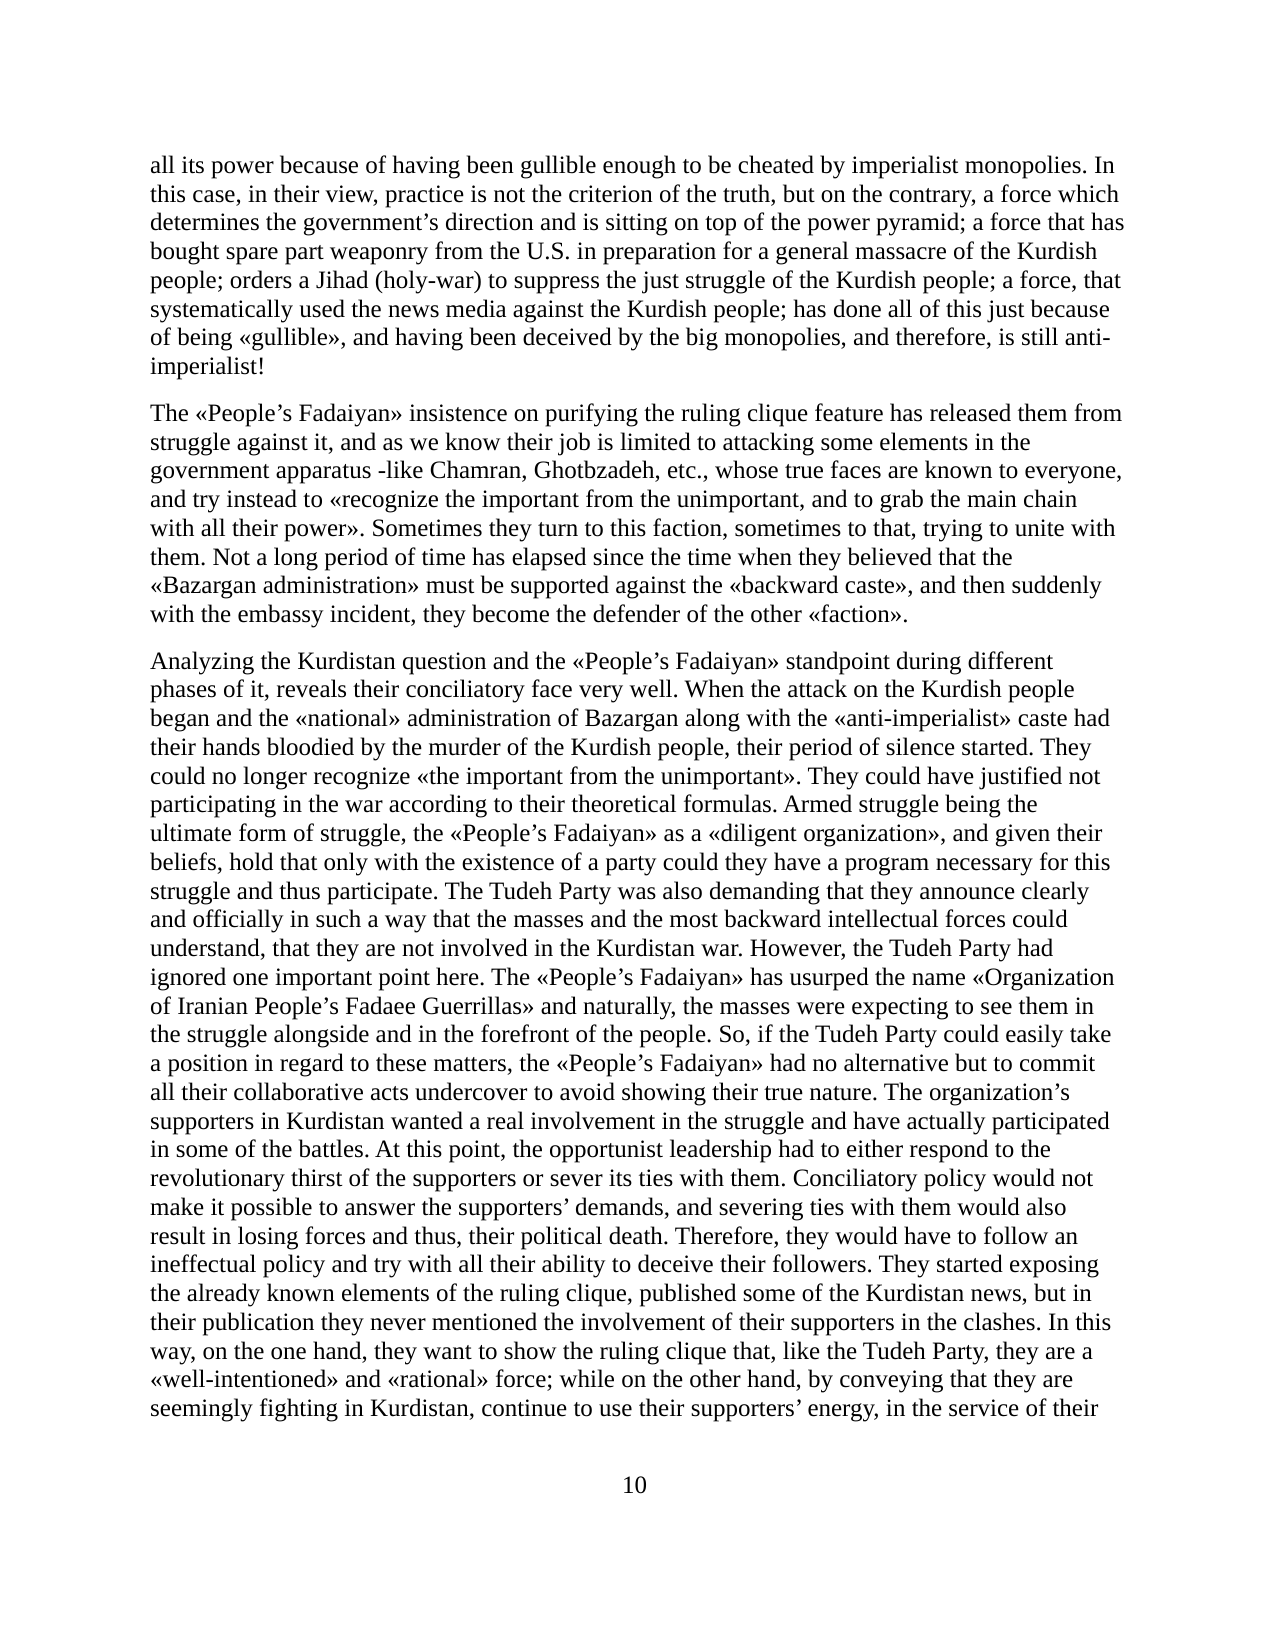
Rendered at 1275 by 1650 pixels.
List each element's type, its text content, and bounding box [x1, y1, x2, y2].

text The «People’s Fadaiyan» insistence on purifying the ruling clique feature has released them from struggle against it, and as we know their job is limited to attacking some elements in the government apparatus -like Chamran, Ghotbzadeh, etc., whose true faces are known to everyone, and try instead to «recognize the important from the unimportant, and to grab the main chain with all their power». Sometimes they turn to this faction, sometimes to that, trying to unite with them. Not a long period of time has elapsed since the time when they believed that the «Bazargan administration» must be supported against the «backward caste», and then suddenly with the embassy incident, they become the defender of the other «faction». [150, 398, 1125, 628]
text all its power because of having been gullible enough to be cheated by imperialist monopolies. In this case, in their view, practice is not the criterion of the truth, but on the contrary, a force which determines the government’s direction and is sitting on top of the power pyramid; a force that has bought spare part weaponry from the U.S. in preparation for a general massacre of the Kurdish people; orders a Jihad (holy-war) to suppress the just struggle of the Kurdish people; a force, that systematically used the news media against the Kurdish people; has done all of this just because of being «gullible», and having been deceived by the big monopolies, and therefore, is still anti-imperialist! [150, 150, 1125, 380]
text Analyzing the Kurdistan question and the «People’s Fadaiyan» standpoint during different phases of it, reveals their conciliatory face very well. When the attack on the Kurdish people began and the «national» administration of Bazargan along with the «anti-imperialist» caste had their hands bloodied by the murder of the Kurdish people, their period of silence started. They could no longer recognize «the important from the unimportant». They could have justified not participating in the war according to their theoretical formulas. Armed struggle being the ultimate form of struggle, the «People’s Fadaiyan» as a «diligent organization», and given their beliefs, hold that only with the existence of a party could they have a program necessary for this struggle and thus participate. The Tudeh Party was also demanding that they announce clearly and officially in such a way that the masses and the most backward intellectual forces could understand, that they are not involved in the Kurdistan war. However, the Tudeh Party had ignored one important point here. The «People’s Fadaiyan» has usurped the name «Organization of Iranian People’s Fadaee Guerrillas» and naturally, the masses were expecting to see them in the struggle alongside and in the forefront of the people. So, if the Tudeh Party could easily take a position in regard to these matters, the «People’s Fadaiyan» had no alternative but to commit all their collaborative acts undercover to avoid showing their true nature. The organization’s supporters in Kurdistan wanted a real involvement in the struggle and have actually participated in some of the battles. At this point, the opportunist leadership had to either respond to the revolutionary thirst of the supporters or sever its ties with them. Conciliatory policy would not make it possible to answer the supporters’ demands, and severing ties with them would also result in losing forces and thus, their political death. Therefore, they would have to follow an ineffectual policy and try with all their ability to deceive their followers. They started exposing the already known elements of the ruling clique, published some of the Kurdistan news, but in their publication they never mentioned the involvement of their supporters in the clashes. In this way, on the one hand, they want to show the ruling clique that, like the Tudeh Party, they are a «well-intentioned» and «rational» force; while on the other hand, by conveying that they are seemingly fighting in Kurdistan, continue to use their supporters’ energy, in the service of their [150, 646, 1125, 1422]
